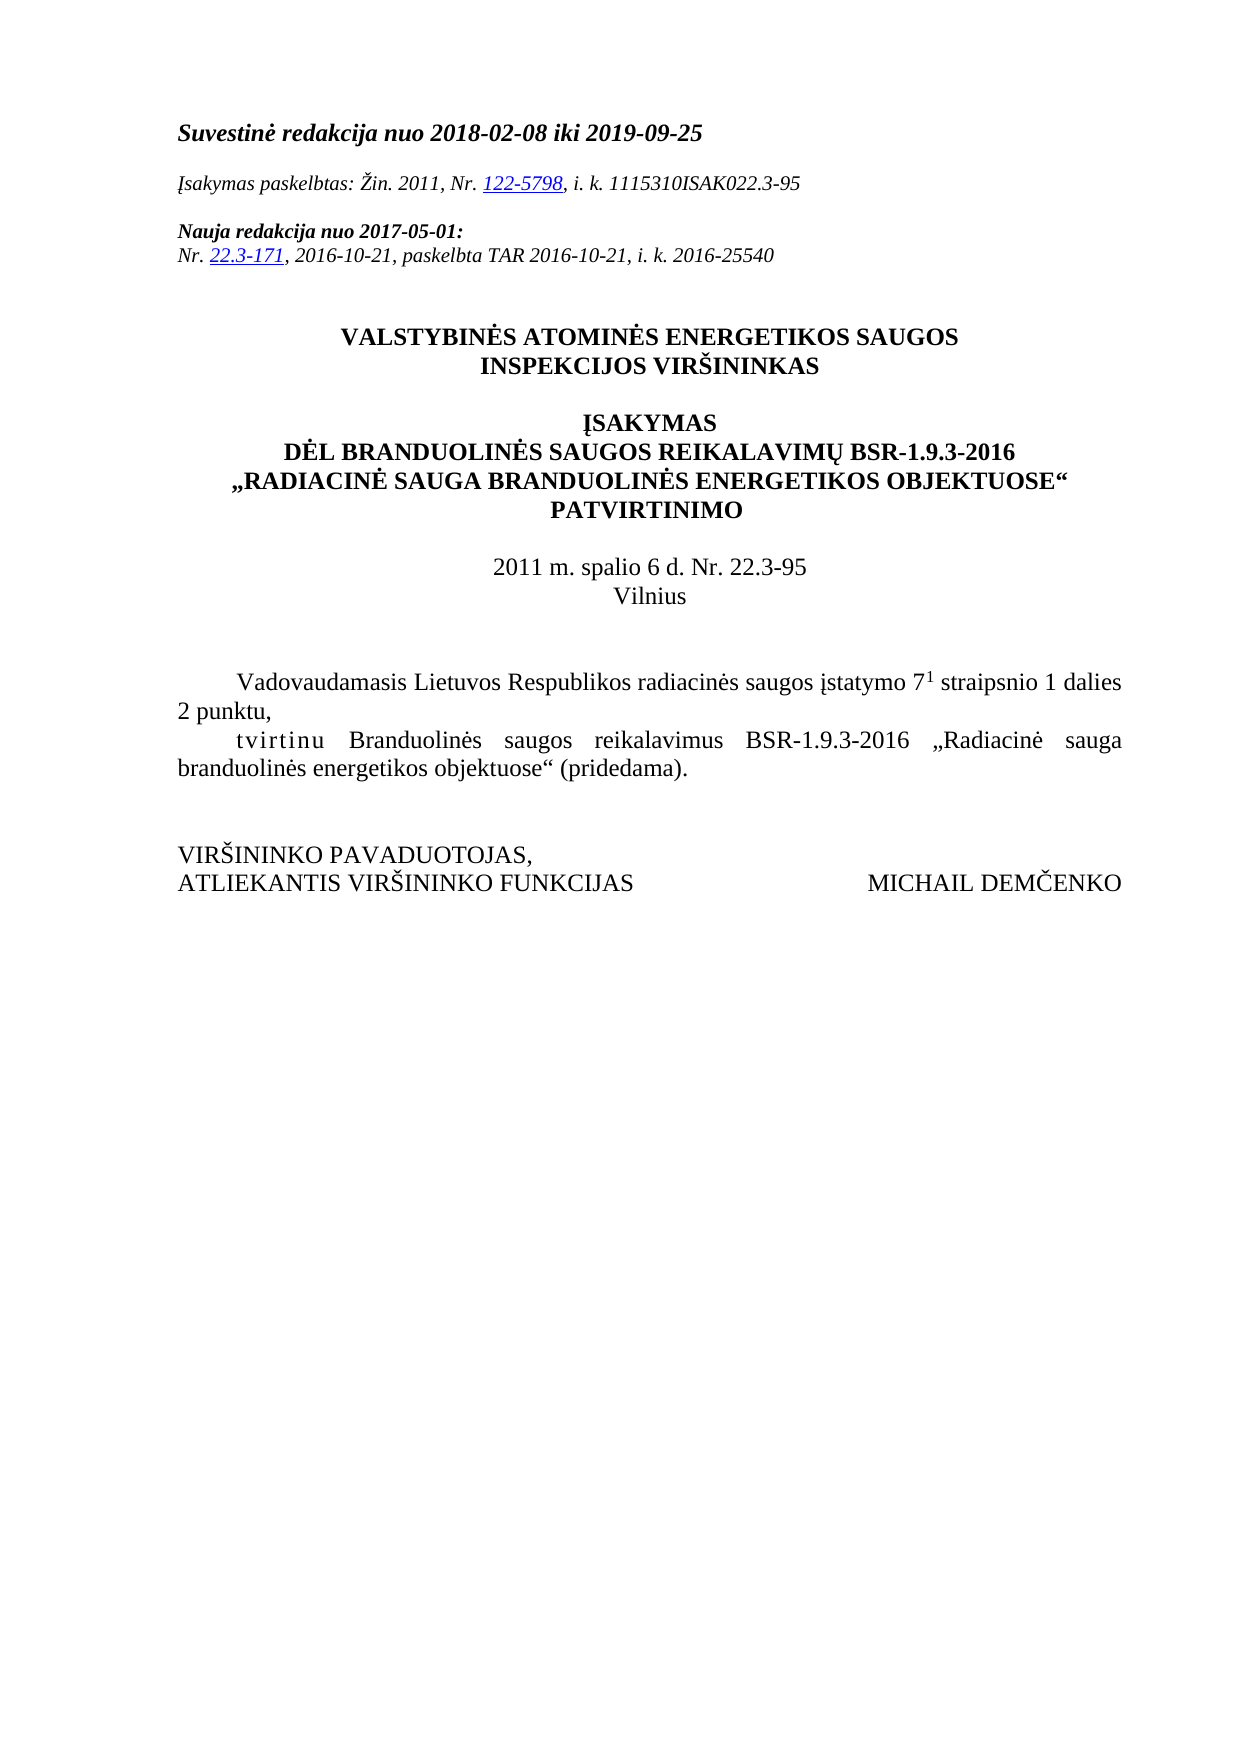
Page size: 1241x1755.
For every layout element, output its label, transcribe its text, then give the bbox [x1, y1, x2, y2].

text INSPEKCIJOS VIRŠININKAS [177, 351, 1122, 380]
text Nr. 22.3-171, 2016-10-21, paskelbta TAR 2016-10-21, i. k. 2016-25540 [177, 243, 1122, 267]
text Įsakymas paskelbtas: Žin. 2011, Nr. 122-5798, i. k. 1115310ISAK022.3-95 [177, 171, 1122, 195]
text Vilnius [177, 581, 1122, 610]
text VALSTYBINĖS ATOMINĖS ENERGETIKOS SAUGOS [177, 322, 1122, 351]
text Nauja redakcija nuo 2017-05-01: [177, 219, 1122, 243]
text ĮSAKYMAS [177, 408, 1122, 437]
text atliekantis viršininko funkcijas Michail Demčenko [177, 868, 1122, 897]
text Suvestinė redakcija nuo 2018-02-08 iki 2019-09-25 [177, 118, 1122, 147]
text Viršininko pavaduotojas, [177, 840, 1122, 868]
text tvirtinu Branduolinės saugos reikalavimus BSR-1.9.3-2016 „Radiacinė sauga branduolinės energetikos objektuose“ (pridedama). [177, 725, 1122, 782]
text Vadovaudamasis Lietuvos Respublikos radiacinės saugos įstatymo 71 straipsnio 1 dalies 2 punktu, [177, 667, 1122, 725]
text DĖL BRANDUOLINĖS SAUGOS REIKALAVIMŲ BSR-1.9.3-2016 [177, 437, 1122, 466]
text „RADIACINĖ SAUGA BRANDUOLINĖS ENERGETIKOS OBJEKTUOSE“ PATVIRTINIMO [177, 466, 1122, 523]
text 2011 m. spalio 6 d. Nr. 22.3-95 [177, 552, 1122, 581]
